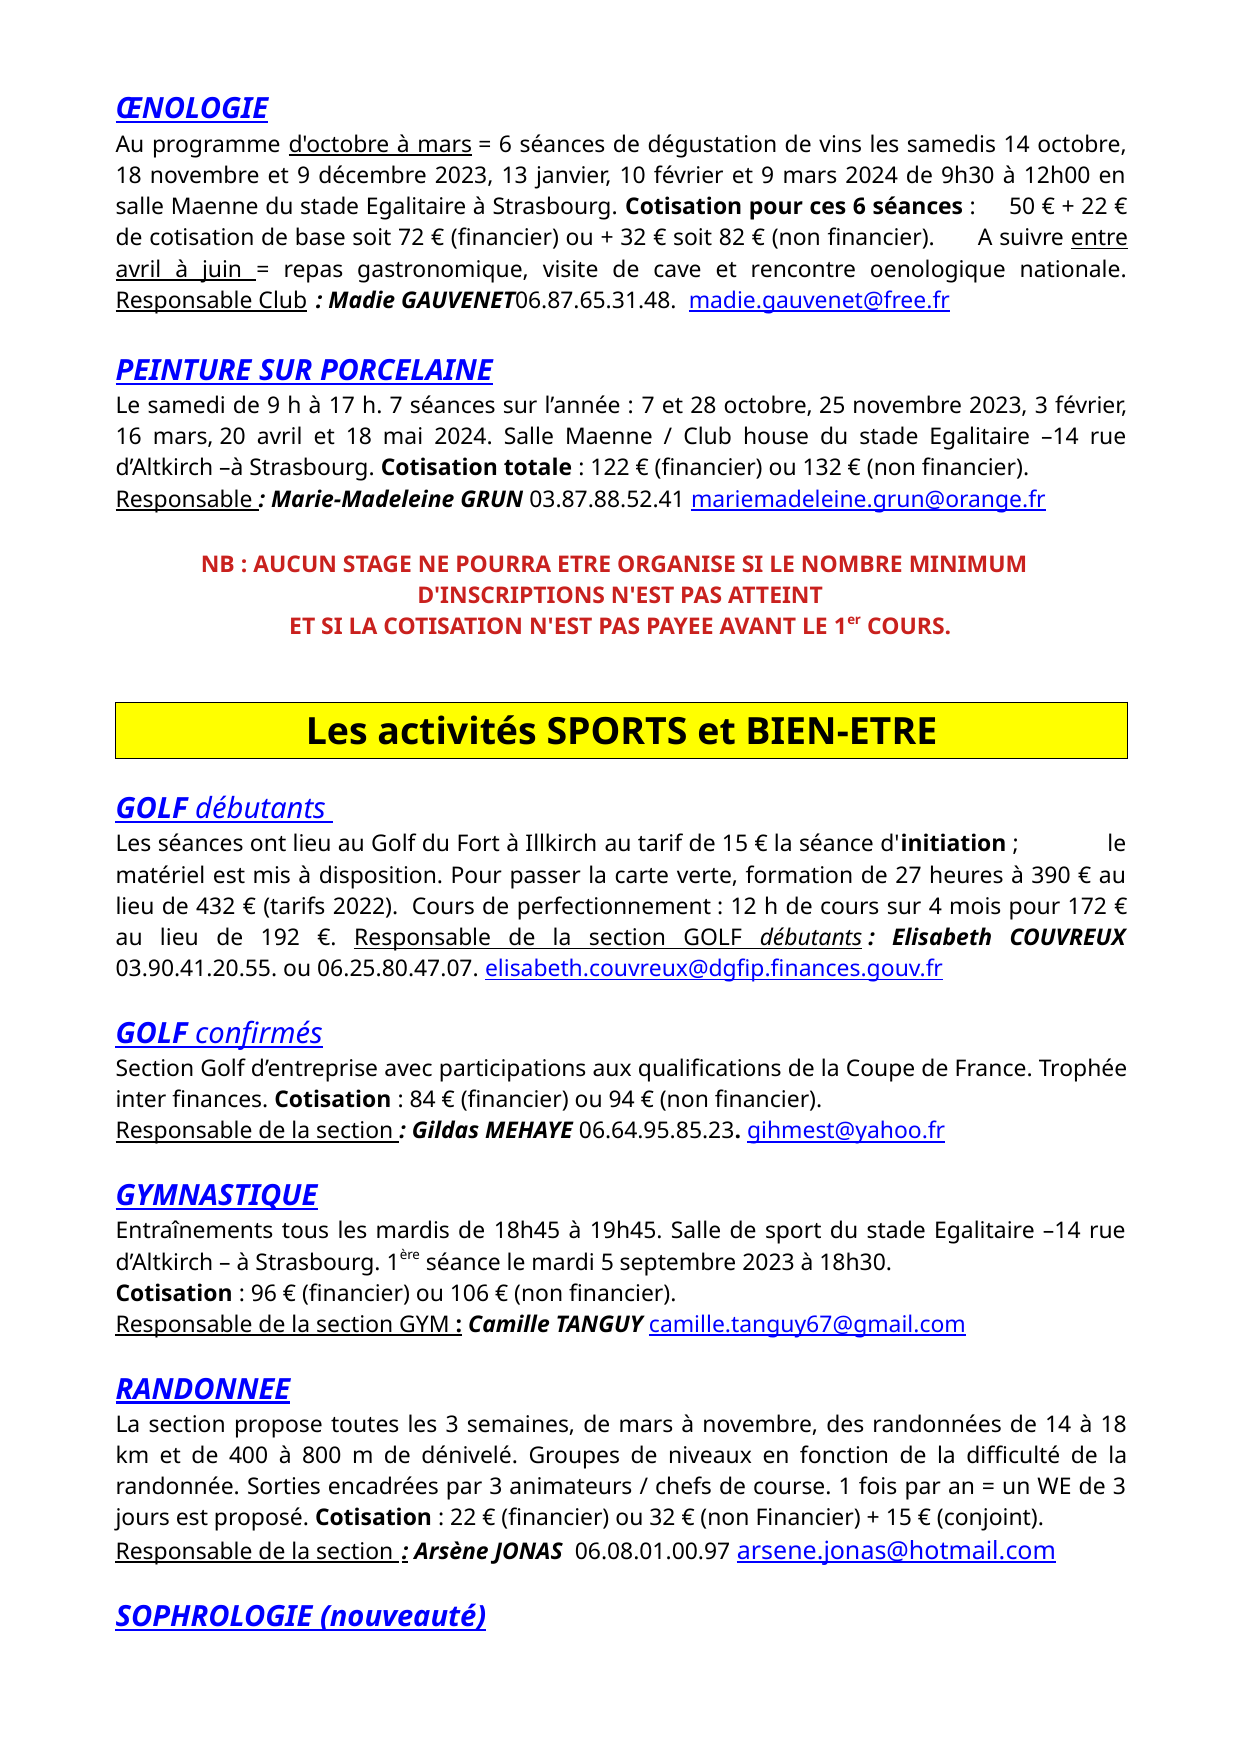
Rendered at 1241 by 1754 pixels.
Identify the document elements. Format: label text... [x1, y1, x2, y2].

text Section Golf d’entreprise avec participations aux qualifications de la Coupe de France. Trophée inter finances. Cotisation : 84 € (financier) ou 94 € (non financier). [115, 1052, 1128, 1114]
text NB : AUCUN STAGE NE POURRA ETRE ORGANISE SI LE NOMBRE MINIMUM [40, 548, 1194, 579]
text Le samedi de 9 h à 17 h. 7 séances sur l’année : 7 et 28 octobre, 25 novembre 2023, 3 février, 16 mars, 20 avril et 18 mai 2024. Salle Maenne / Club house du stade Egalitaire –14 rue d’Altkirch –à Strasbourg. Cotisation totale : 122 € (financier) ou 132 € (non financier). [115, 389, 1128, 482]
text GOLF débutants [115, 788, 1128, 827]
text D'INSCRIPTIONS N'EST PAS ATTEINT [40, 579, 1194, 610]
text ET SI LA COTISATION N'EST PAS PAYEE AVANT LE 1er COURS. [40, 610, 1194, 642]
text Les activités SPORTS et BIEN-ETRE [116, 703, 1127, 758]
text Cotisation : 96 € (financier) ou 106 € (non financier). [115, 1277, 1128, 1308]
text La section propose toutes les 3 semaines, de mars à novembre, des randonnées de 14 à 18 km et de 400 à 800 m de dénivelé. Groupes de niveaux en fonction de la difficulté de la randonnée. Sorties encadrées par 3 animateurs / chefs de course. 1 fois par an = un WE de 3 jours est proposé. Cotisation : 22 € (financier) ou 32 € (non Financier) + 15 € (conjoint). [115, 1408, 1128, 1533]
text Les séances ont lieu au Golf du Fort à Illkirch au tarif de 15 € la séance d'initiation ; le matériel est mis à disposition. Pour passer la carte verte, formation de 27 heures à 390 € au lieu de 432 € (tarifs 2022). Cours de perfectionnement : 12 h de cours sur 4 mois pour 172 € au lieu de 192 €. Responsable de la section GOLF débutants : Elisabeth COUVREUX 03.90.41.20.55. ou 06.25.80.47.07. elisabeth.couvreux@dgfip.finances.gouv.fr [115, 827, 1128, 983]
text Au programme d'octobre à mars = 6 séances de dégustation de vins les samedis 14 octobre, 18 novembre et 9 décembre 2023, 13 janvier, 10 février et 9 mars 2024 de 9h30 à 12h00 en salle Maenne du stade Egalitaire à Strasbourg. Cotisation pour ces 6 séances : 50 € + 22 € de cotisation de base soit 72 € (financier) ou + 32 € soit 82 € (non financier). A suivre entre avril à juin = repas gastronomique, visite de cave et rencontre oenologique nationale. Responsable Club : Madie GAUVENET06.87.65.31.48. madie.gauvenet@free.fr [115, 127, 1128, 315]
text GOLF confirmés [115, 1012, 1128, 1052]
text SOPHROLOGIE (nouveauté) [115, 1595, 1128, 1635]
text Entraînements tous les mardis de 18h45 à 19h45. Salle de sport du stade Egalitaire –14 rue d’Altkirch – à Strasbourg. 1ère séance le mardi 5 septembre 2023 à 18h30. [115, 1214, 1128, 1277]
text Responsable de la section : Arsène JONAS 06.08.01.00.97 arsene.jonas@hotmail.com [115, 1533, 1128, 1567]
text Responsable de la section GYM : Camille TANGUY camille.tanguy67@gmail.com [115, 1308, 1128, 1339]
text Responsable : Marie-Madeleine GRUN 03.87.88.52.41 mariemadeleine.grun@orange.fr [115, 482, 1128, 514]
text RANDONNEE [115, 1368, 1128, 1408]
text GYMNASTIQUE [115, 1174, 1128, 1214]
text Responsable de la section : Gildas MEHAYE 06.64.95.85.23. gihmest@yahoo.fr [115, 1114, 1128, 1146]
text PEINTURE SUR PORCELAINE [115, 349, 1128, 389]
text ŒNOLOGIE [115, 88, 1128, 127]
